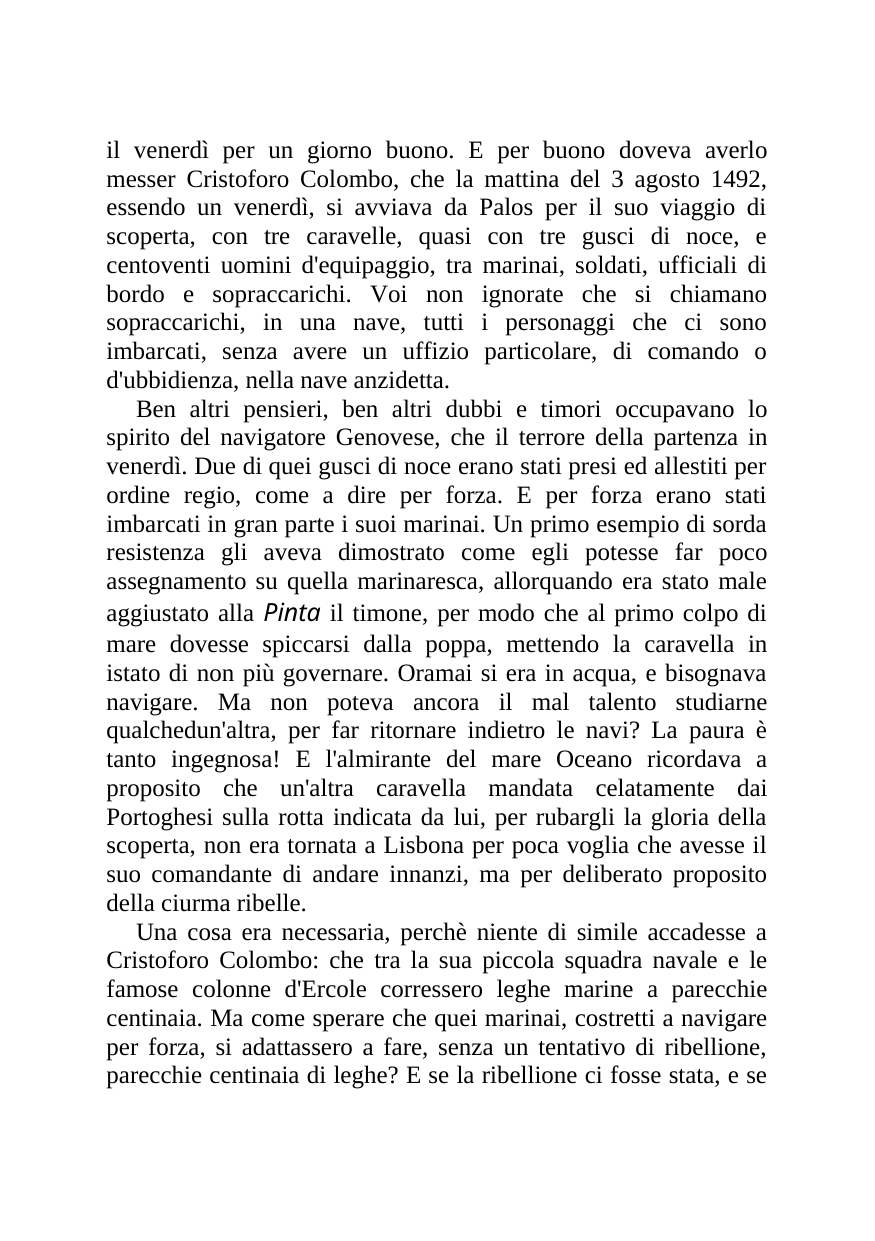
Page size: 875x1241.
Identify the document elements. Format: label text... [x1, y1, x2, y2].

text il venerdì per un giorno buono. E per buono doveva averlo messer Cristoforo Colombo, che la mattina del 3 agosto 1492, essendo un venerdì, si avviava da Palos per il suo viaggio di scoperta, con tre caravelle, quasi con tre gusci di noce, e centoventi uomini d'equipaggio, tra marinai, soldati, ufficiali di bordo e sopraccarichi. Voi non ignorate che si chiamano sopraccarichi, in una nave, tutti i personaggi che ci sono imbarcati, senza avere un uffizio particolare, di comando o d'ubbidienza, nella nave anzidetta. [106, 135, 768, 394]
text Ben altri pensieri, ben altri dubbi e timori occupavano lo spirito del navigatore Genovese, che il terrore della partenza in venerdì. Due di quei gusci di noce erano stati presi ed allestiti per ordine regio, come a dire per forza. E per forza erano stati imbarcati in gran parte i suoi marinai. Un primo esempio di sorda resistenza gli aveva dimostrato come egli potesse far poco assegnamento su quella marinaresca, allorquando era stato male aggiustato alla Pinta il timone, per modo che al primo colpo di mare dovesse spiccarsi dalla poppa, mettendo la caravella in istato di non più governare. Oramai si era in acqua, e bisognava navigare. Ma non poteva ancora il mal talento studiarne qualchedun'altra, per far ritornare indietro le navi? La paura è tanto ingegnosa! E l'almirante del mare Oceano ricordava a proposito che un'altra caravella mandata celatamente dai Portoghesi sulla rotta indicata da lui, per rubargli la gloria della scoperta, non era tornata a Lisbona per poca voglia che avesse il suo comandante di andare innanzi, ma per deliberato proposito della ciurma ribelle. [106, 394, 768, 917]
text Una cosa era necessaria, perchè niente di simile accadesse a Cristoforo Colombo: che tra la sua piccola squadra navale e le famose colonne d'Ercole corressero leghe marine a parecchie centinaia. Ma come sperare che quei marinai, costretti a navigare per forza, si adattassero a fare, senza un tentativo di ribellione, parecchie centinaia di leghe? E se la ribellione ci fosse stata, e se [106, 917, 768, 1089]
